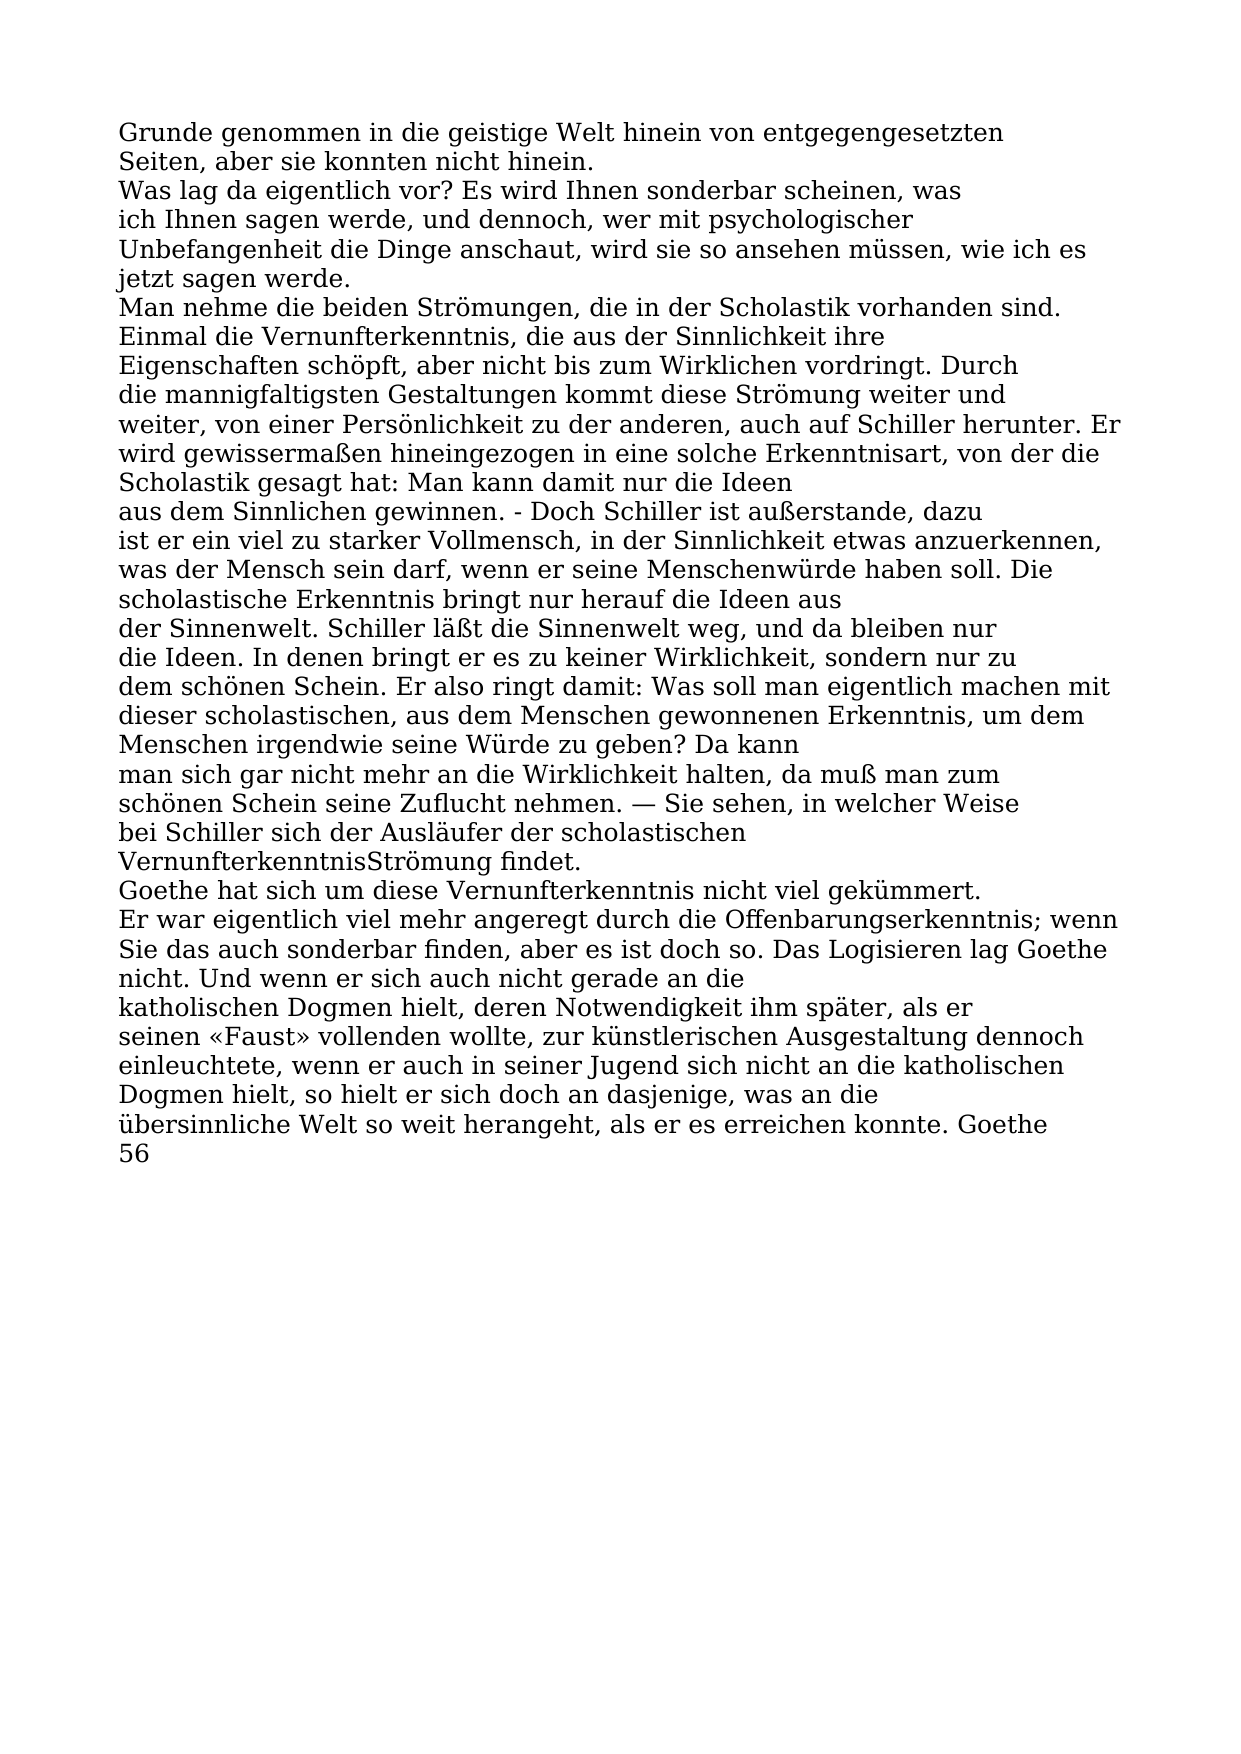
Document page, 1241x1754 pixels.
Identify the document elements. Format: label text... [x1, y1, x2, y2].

text seinen «Faust» vollenden wollte, zur künstlerischen Ausgestaltung dennoch einleuchtete, wenn er auch in seiner Jugend sich nicht an die katholischen Dogmen hielt, so hielt er sich doch an dasjenige, was an die [118, 1022, 1122, 1110]
text Grunde genommen in die geistige Welt hinein von entgegengesetzten [118, 118, 1122, 147]
text dem schönen Schein. Er also ringt damit: Was soll man eigentlich machen mit dieser scholastischen, aus dem Menschen gewonnenen Erkenntnis, um dem Menschen irgendwie seine Würde zu geben? Da kann [118, 672, 1122, 760]
text schönen Schein seine Zuflucht nehmen. — Sie sehen, in welcher Weise [118, 789, 1122, 818]
text Man nehme die beiden Strömungen, die in der Scholastik vorhanden sind. Einmal die Vernunfterkenntnis, die aus der Sinnlichkeit ihre [118, 293, 1122, 351]
text Eigenschaften schöpft, aber nicht bis zum Wirklichen vordringt. Durch [118, 351, 1122, 381]
text Goethe hat sich um diese Vernunfterkenntnis nicht viel gekümmert. [118, 876, 1122, 906]
text 56 [118, 1139, 1122, 1168]
text der Sinnenwelt. Schiller läßt die Sinnenwelt weg, und da bleiben nur [118, 614, 1122, 643]
text ich Ihnen sagen werde, und dennoch, wer mit psychologischer Unbefangenheit die Dinge anschaut, wird sie so ansehen müssen, wie ich es [118, 206, 1122, 264]
text Seiten, aber sie konnten nicht hinein. [118, 147, 1122, 176]
text aus dem Sinnlichen gewinnen. - Doch Schiller ist außerstande, dazu [118, 497, 1122, 526]
text Er war eigentlich viel mehr angeregt durch die Offenbarungserkenntnis; wenn Sie das auch sonderbar finden, aber es ist doch so. Das Logisieren lag Goethe nicht. Und wenn er sich auch nicht gerade an die [118, 906, 1122, 993]
text übersinnliche Welt so weit herangeht, als er es erreichen konnte. Goethe [118, 1110, 1122, 1139]
text man sich gar nicht mehr an die Wirklichkeit halten, da muß man zum [118, 760, 1122, 789]
text bei Schiller sich der Ausläufer der scholastischen VernunfterkenntnisStrömung findet. [118, 818, 1122, 876]
text ist er ein viel zu starker Vollmensch, in der Sinnlichkeit etwas anzuerkennen, was der Mensch sein darf, wenn er seine Menschenwürde haben soll. Die scholastische Erkenntnis bringt nur herauf die Ideen aus [118, 526, 1122, 614]
text jetzt sagen werde. [118, 264, 1122, 293]
text katholischen Dogmen hielt, deren Notwendigkeit ihm später, als er [118, 993, 1122, 1022]
text Was lag da eigentlich vor? Es wird Ihnen sonderbar scheinen, was [118, 176, 1122, 206]
text die mannigfaltigsten Gestaltungen kommt diese Strömung weiter und [118, 381, 1122, 410]
text weiter, von einer Persönlichkeit zu der anderen, auch auf Schiller herunter. Er wird gewissermaßen hineingezogen in eine solche Erkenntnisart, von der die Scholastik gesagt hat: Man kann damit nur die Ideen [118, 410, 1122, 497]
text die Ideen. In denen bringt er es zu keiner Wirklichkeit, sondern nur zu [118, 643, 1122, 672]
